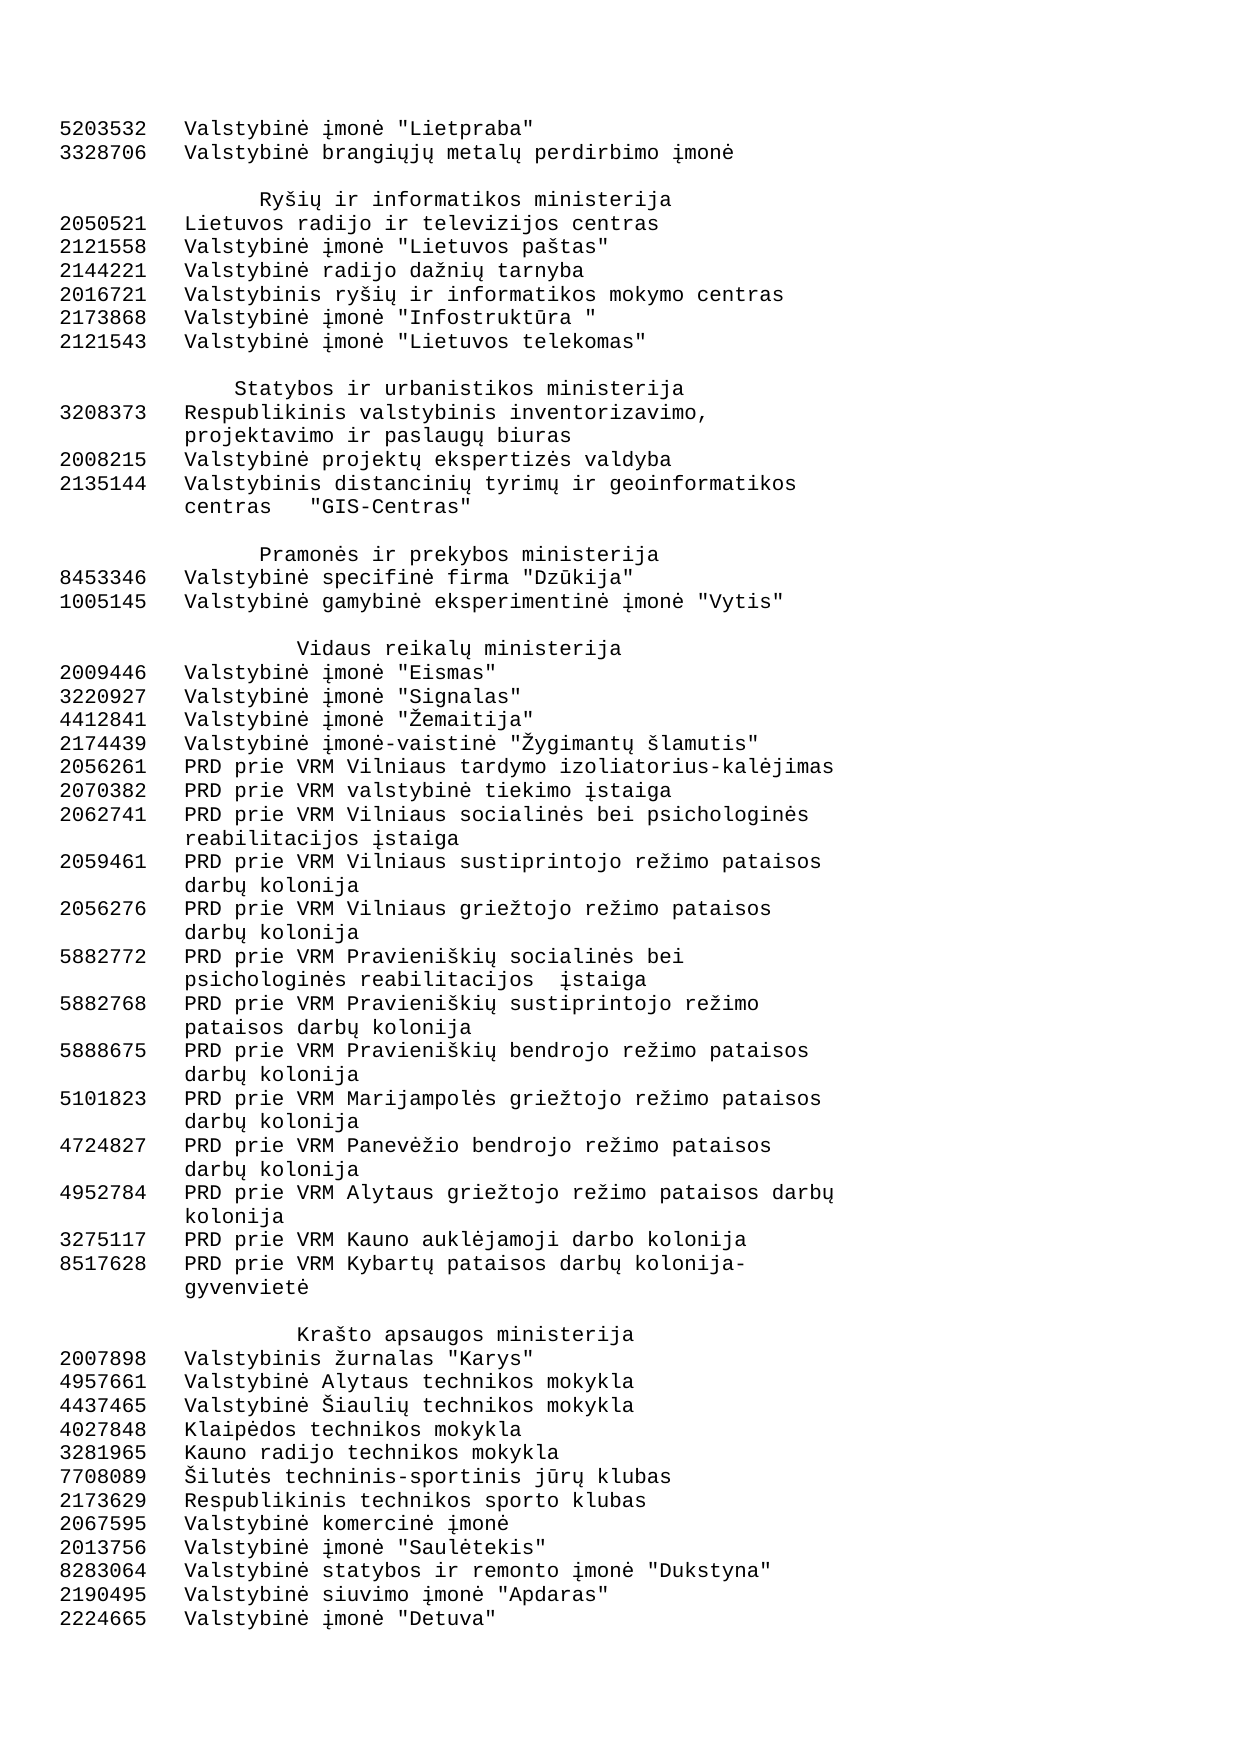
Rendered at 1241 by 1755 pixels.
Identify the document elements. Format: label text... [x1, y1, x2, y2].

text reabilitacijos įstaiga [59, 827, 1122, 851]
text 2056276 PRD prie VRM Vilniaus griežtojo režimo pataisos [59, 898, 1122, 922]
text 2056261 PRD prie VRM Vilniaus tardymo izoliatorius-kalėjimas [59, 757, 1122, 780]
text 7708089 Šilutės techninis-sportinis jūrų klubas [59, 1466, 1122, 1489]
text Krašto apsaugos ministerija [59, 1324, 1122, 1348]
text psichologinės reabilitacijos įstaiga [59, 969, 1122, 993]
text 2013756 Valstybinė įmonė "Saulėtekis" [59, 1537, 1122, 1561]
text darbų kolonija [59, 922, 1122, 946]
text 2190495 Valstybinė siuvimo įmonė "Apdaras" [59, 1584, 1122, 1608]
text 2062741 PRD prie VRM Vilniaus socialinės bei psichologinės [59, 804, 1122, 827]
text darbų kolonija [59, 1111, 1122, 1135]
text 2173629 Respublikinis technikos sporto klubas [59, 1489, 1122, 1513]
text 2174439 Valstybinė įmonė-vaistinė "Žygimantų šlamutis" [59, 733, 1122, 757]
text 2121543 Valstybinė įmonė "Lietuvos telekomas" [59, 331, 1122, 354]
text 3220927 Valstybinė įmonė "Signalas" [59, 686, 1122, 709]
text 3281965 Kauno radijo technikos mokykla [59, 1442, 1122, 1466]
text pataisos darbų kolonija [59, 1017, 1122, 1040]
text Statybos ir urbanistikos ministerija [59, 378, 1122, 402]
text darbų kolonija [59, 875, 1122, 898]
text 5203532 Valstybinė įmonė "Lietpraba" [59, 118, 1122, 142]
text 8517628 PRD prie VRM Kybartų pataisos darbų kolonija- [59, 1253, 1122, 1277]
text 8283064 Valstybinė statybos ir remonto įmonė "Dukstyna" [59, 1561, 1122, 1584]
text 3208373 Respublikinis valstybinis inventorizavimo, [59, 402, 1122, 426]
text 3275117 PRD prie VRM Kauno auklėjamoji darbo kolonija [59, 1229, 1122, 1253]
text 2070382 PRD prie VRM valstybinė tiekimo įstaiga [59, 780, 1122, 804]
text 5101823 PRD prie VRM Marijampolės griežtojo režimo pataisos [59, 1088, 1122, 1111]
text 2144221 Valstybinė radijo dažnių tarnyba [59, 260, 1122, 284]
text 4724827 PRD prie VRM Panevėžio bendrojo režimo pataisos [59, 1135, 1122, 1158]
text 2008215 Valstybinė projektų ekspertizės valdyba [59, 449, 1122, 473]
text Ryšių ir informatikos ministerija [59, 189, 1122, 213]
text Pramonės ir prekybos ministerija [59, 544, 1122, 567]
text 4437465 Valstybinė Šiaulių technikos mokykla [59, 1395, 1122, 1419]
text 2007898 Valstybinis žurnalas "Karys" [59, 1348, 1122, 1371]
text 4027848 Klaipėdos technikos mokykla [59, 1419, 1122, 1442]
text 2173868 Valstybinė įmonė "Infostruktūra " [59, 307, 1122, 331]
text 8453346 Valstybinė specifinė firma "Dzūkija" [59, 567, 1122, 591]
text centras "GIS-Centras" [59, 496, 1122, 520]
text darbų kolonija [59, 1158, 1122, 1182]
text kolonija [59, 1206, 1122, 1229]
text 4952784 PRD prie VRM Alytaus griežtojo režimo pataisos darbų [59, 1182, 1122, 1206]
text Vidaus reikalų ministerija [59, 638, 1122, 662]
text 4957661 Valstybinė Alytaus technikos mokykla [59, 1371, 1122, 1395]
text 1005145 Valstybinė gamybinė eksperimentinė įmonė "Vytis" [59, 591, 1122, 615]
text projektavimo ir paslaugų biuras [59, 426, 1122, 449]
text 2121558 Valstybinė įmonė "Lietuvos paštas" [59, 236, 1122, 260]
text 5888675 PRD prie VRM Pravieniškių bendrojo režimo pataisos [59, 1040, 1122, 1064]
text 2009446 Valstybinė įmonė "Eismas" [59, 662, 1122, 686]
text 5882768 PRD prie VRM Pravieniškių sustiprintojo režimo [59, 993, 1122, 1017]
text 2224665 Valstybinė įmonė "Detuva" [59, 1608, 1122, 1631]
text darbų kolonija [59, 1064, 1122, 1088]
text 2050521 Lietuvos radijo ir televizijos centras [59, 213, 1122, 236]
text 3328706 Valstybinė brangiųjų metalų perdirbimo įmonė [59, 142, 1122, 165]
text gyvenvietė [59, 1277, 1122, 1300]
text 4412841 Valstybinė įmonė "Žemaitija" [59, 709, 1122, 733]
text 5882772 PRD prie VRM Pravieniškių socialinės bei [59, 946, 1122, 969]
text 2059461 PRD prie VRM Vilniaus sustiprintojo režimo pataisos [59, 851, 1122, 875]
text 2135144 Valstybinis distancinių tyrimų ir geoinformatikos [59, 473, 1122, 496]
text 2016721 Valstybinis ryšių ir informatikos mokymo centras [59, 284, 1122, 307]
text 2067595 Valstybinė komercinė įmonė [59, 1513, 1122, 1537]
